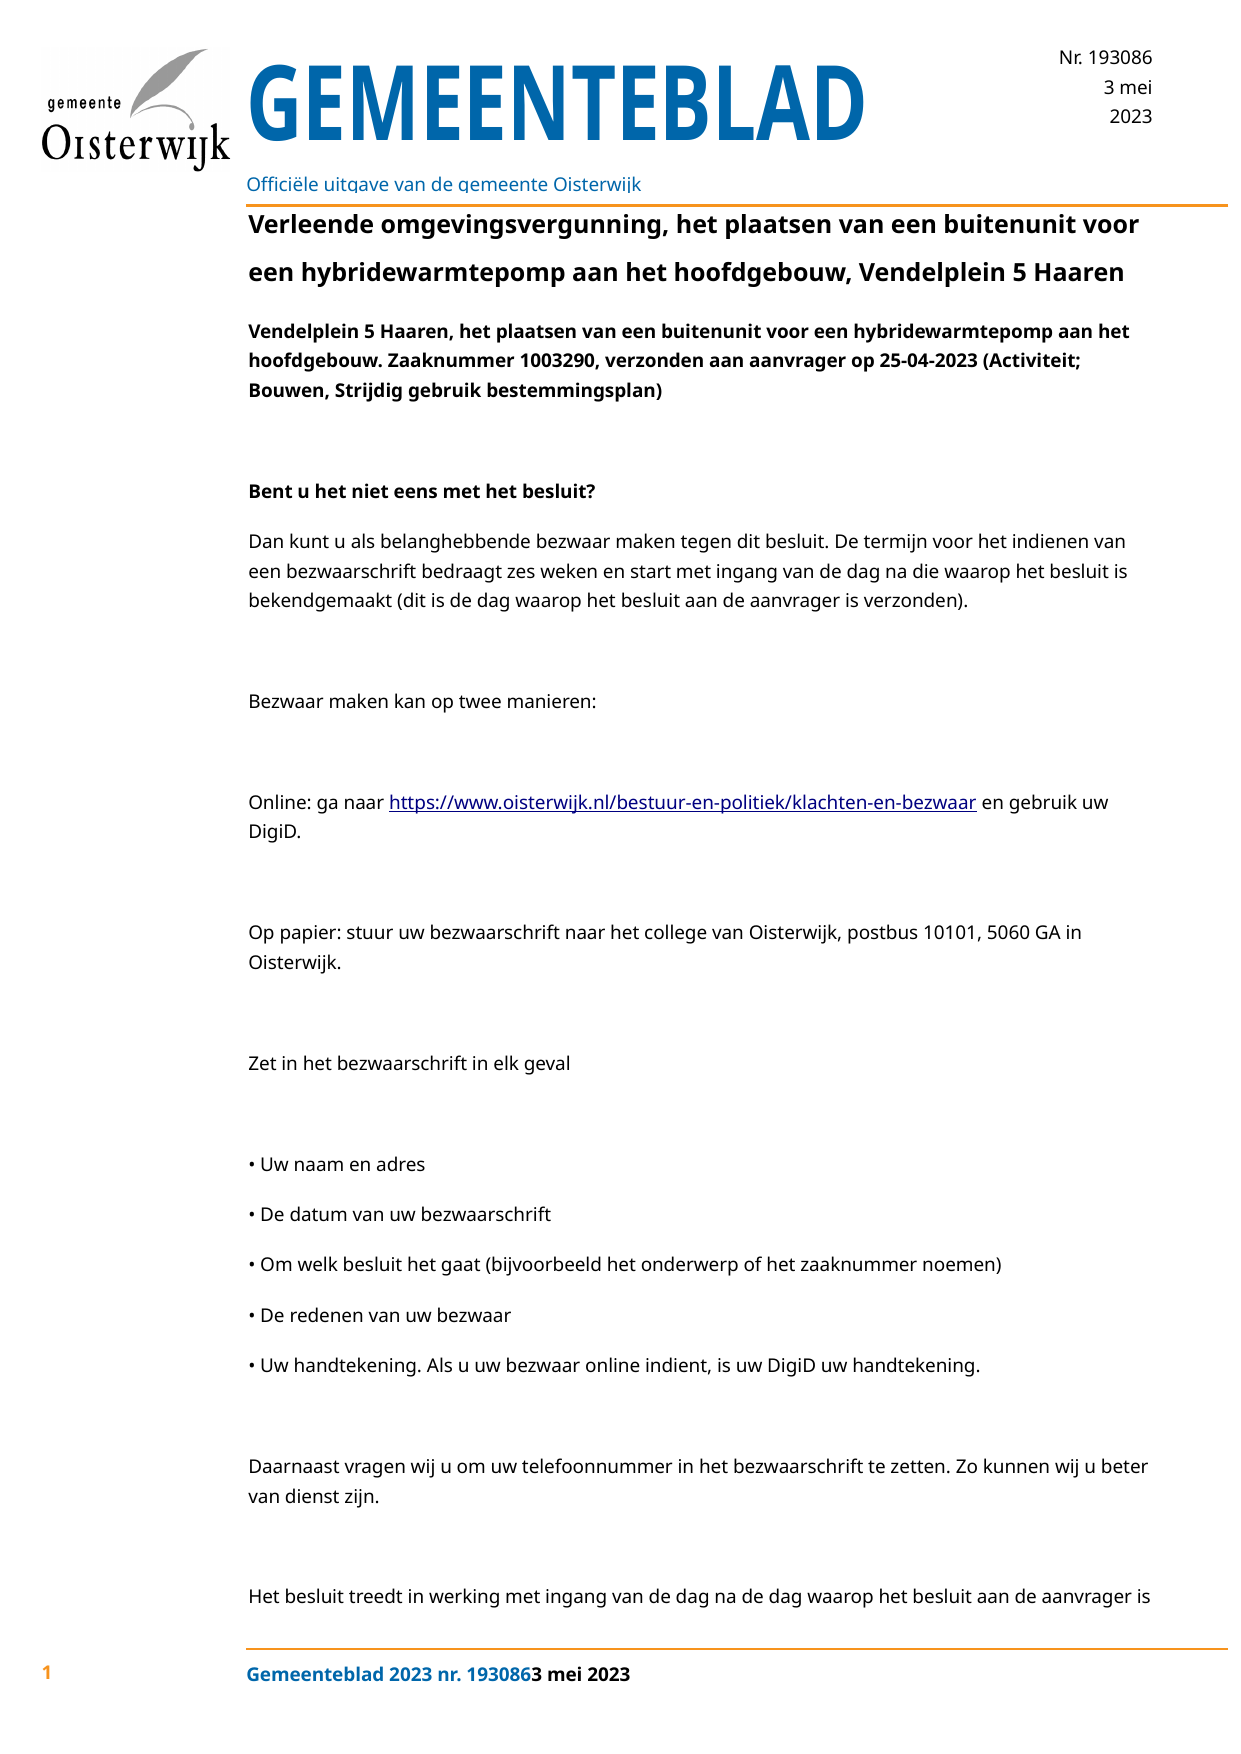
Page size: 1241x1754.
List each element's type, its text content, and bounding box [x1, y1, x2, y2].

text Bent u het niet eens met het besluit? [248, 478, 1152, 504]
text Op papier: stuur uw bezwaarschrift naar het college van Oisterwijk, postbus 10101, 5060 GA in Oisterwijk. [248, 919, 1152, 975]
picture [41, 47, 231, 172]
text • De redenen van uw bezwaar [248, 1302, 1152, 1328]
text Vendelplein 5 Haaren, het plaatsen van een buitenunit voor een hybridewarmtepomp aan het hoofdgebouw. Zaaknummer 1003290, verzonden aan aanvrager op 25-04-2023 (Activiteit; Bouwen, Strijdig gebruik bestemmingsplan) [248, 318, 1152, 403]
text • Uw handtekening. Als u uw bezwaar online indient, is uw DigiD uw handtekening. [248, 1352, 1152, 1378]
text Verleende omgevingsvergunning, het plaatsen van een buitenunit voor een hybridewarmtepomp aan het hoofdgebouw, Vendelplein 5 Haaren [248, 207, 1152, 288]
text • Uw naam en adres [248, 1151, 1152, 1177]
text Dan kunt u als belanghebbende bezwaar maken tegen dit besluit. De termijn voor het indienen van een bezwaarschrift bedraagt zes weken en start met ingang van de dag na die waarop het besluit is bekendgemaakt (dit is de dag waarop het besluit aan de aanvrager is verzonden). [248, 528, 1152, 613]
text Zet in het bezwaarschrift in elk geval [248, 1050, 1152, 1076]
text Bezwaar maken kan op twee manieren: [248, 688, 1152, 714]
text Het besluit treedt in werking met ingang van de dag na de dag waarop het besluit aan de aanvrager is [248, 1584, 1152, 1609]
text Daarnaast vragen wij u om uw telefoonnummer in het bezwaarschrift te zetten. Zo kunnen wij u beter van dienst zijn. [248, 1453, 1152, 1509]
text Online: ga naar https://www.oisterwijk.nl/bestuur-en-politiek/klachten-en-bezwaar en gebruik uw DigiD. [248, 789, 1152, 844]
text • Om welk besluit het gaat (bijvoorbeeld het onderwerp of het zaaknummer noemen) [248, 1252, 1152, 1277]
text • De datum van uw bezwaarschrift [248, 1201, 1152, 1227]
